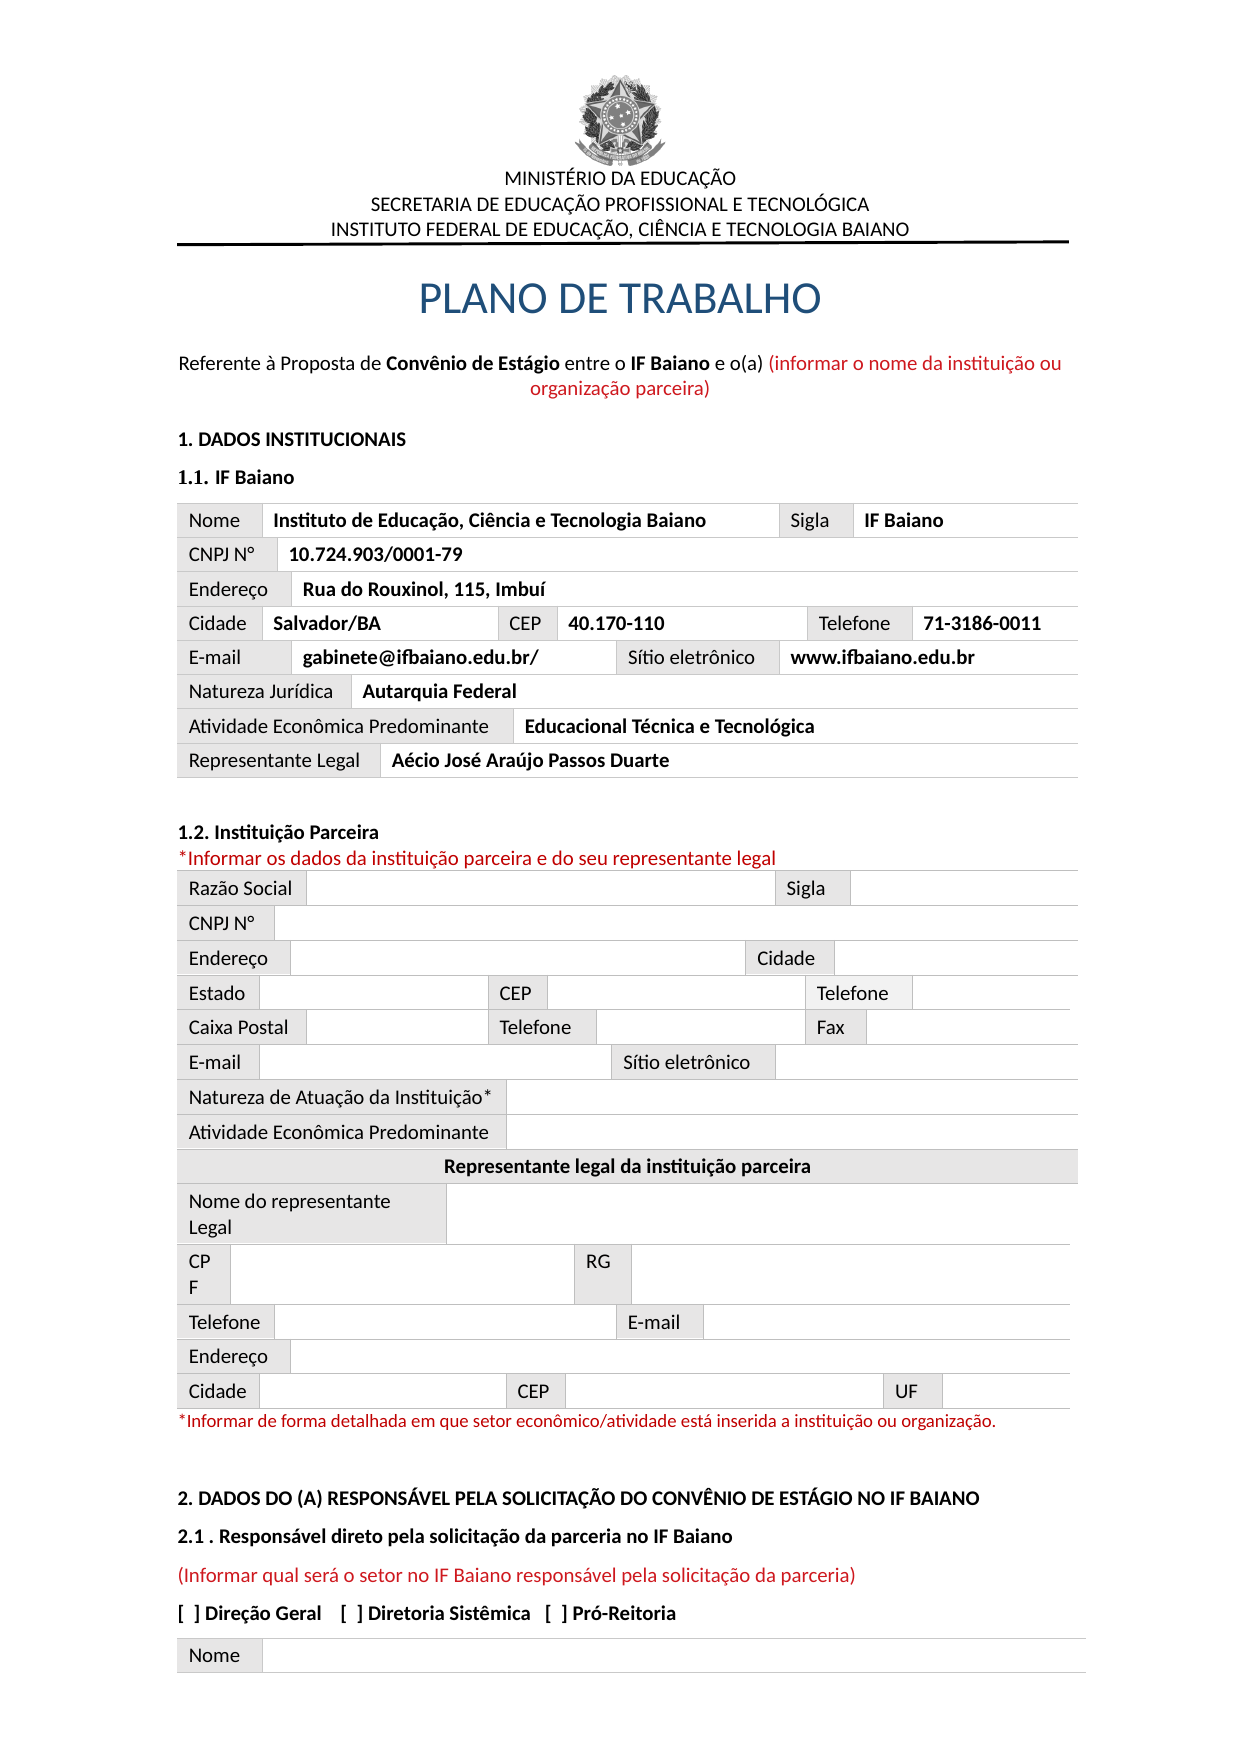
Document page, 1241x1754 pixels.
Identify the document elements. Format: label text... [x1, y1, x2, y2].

table_cell [507, 1080, 1078, 1114]
table_cell Cidade [177, 1374, 259, 1408]
table_cell [867, 1010, 1070, 1044]
table_cell E-mail [177, 641, 291, 674]
table_cell Salvador/BA [263, 607, 498, 640]
table_header Instituto de Educação, Ciência e Tecnologia Baiano [263, 504, 779, 537]
table_cell RG [575, 1245, 631, 1304]
text [ ] Direção Geral [ ] Diretoria Sistêmica [ ] Pró-Reitoria [177, 1600, 1063, 1625]
table_header Sigla [776, 871, 850, 905]
table_cell Natureza Jurídica [177, 675, 351, 708]
table_cell [1070, 1244, 1078, 1304]
table_cell Fax [806, 1010, 866, 1044]
table_cell 10.724.903/0001-79 [278, 538, 1078, 571]
table_cell [835, 941, 1078, 974]
table_cell [704, 1305, 1070, 1338]
table_header IF Baiano [854, 504, 1078, 537]
table_cell gabinete@ifbaiano.edu.br/ [292, 641, 616, 674]
table_cell [943, 1374, 1070, 1408]
table_cell Atividade Econômica Predominante [177, 1115, 506, 1148]
table_cell [632, 1245, 1070, 1304]
table_cell Cidade [177, 607, 262, 640]
table_cell Nome do representante Legal [177, 1184, 446, 1243]
table_cell Telefone [177, 1305, 274, 1338]
table_cell CEP [489, 976, 547, 1009]
table_cell [260, 976, 488, 1009]
table_cell Telefone [806, 976, 912, 1009]
table_cell [1070, 1304, 1078, 1338]
text 1.2. Instituição Parceira [177, 819, 1063, 845]
table_cell [291, 941, 745, 974]
table_cell [1070, 1115, 1078, 1148]
table_cell [291, 1340, 1070, 1373]
table_cell [260, 1045, 611, 1079]
table_cell 40.170-110 [558, 607, 807, 640]
table_cell [275, 906, 1078, 940]
table_cell Rua do Rouxinol, 115, Imbuí [292, 572, 1078, 606]
table_cell [776, 1045, 1078, 1079]
table_cell CNPJ N° [177, 906, 274, 940]
table_cell [275, 1305, 616, 1338]
table_cell CEP [499, 607, 557, 640]
table_cell [231, 1245, 574, 1304]
table_header Nome [177, 504, 262, 537]
table_cell E-mail [177, 1045, 259, 1079]
table_cell Representante Legal [177, 744, 380, 777]
list IF Baiano [177, 464, 1063, 490]
table_header [851, 871, 1078, 905]
table_header Razão Social [177, 871, 306, 905]
table_cell Sítio eletrônico [617, 641, 779, 674]
table_cell [913, 976, 1070, 1009]
table_cell Endereço [177, 1340, 290, 1373]
table_header Sigla [780, 504, 853, 537]
table_cell www.ifbaiano.edu.br [780, 641, 1078, 674]
table_cell UF [884, 1374, 942, 1408]
table_cell CEP [507, 1374, 565, 1408]
table_header [263, 1639, 1086, 1672]
table_cell [1070, 1339, 1078, 1373]
text 1. DADOS INSTITUCIONAIS [177, 426, 1063, 452]
table_cell Telefone [808, 607, 912, 640]
table_cell [1070, 1184, 1078, 1243]
table_cell Caixa Postal [177, 1010, 306, 1044]
text 2.1 . Responsável direto pela solicitação da parceria no IF Baiano [177, 1524, 1063, 1549]
text PLANO DE TRABALHO [177, 269, 1063, 325]
table_cell [307, 1010, 488, 1044]
text *Informar os dados da instituição parceira e do seu representante legal [177, 845, 1063, 870]
table_header [307, 871, 775, 905]
table_cell Educacional Técnica e Tecnológica [514, 709, 1078, 743]
table_cell [566, 1374, 883, 1408]
table_cell Natureza de Atuação da Instituição* [177, 1080, 506, 1114]
text 2. DADOS DO (A) RESPONSÁVEL PELA SOLICITAÇÃO DO CONVÊNIO DE ESTÁGIO NO IF BAIANO [177, 1486, 1063, 1511]
table_cell Aécio José Araújo Passos Duarte [381, 744, 1078, 777]
table_cell [1070, 976, 1078, 1009]
table_cell Representante legal da instituição parceira [177, 1150, 1078, 1183]
table_cell [548, 976, 805, 1009]
table_cell Atividade Econômica Predominante [177, 709, 513, 743]
table_cell [1017, 1184, 1070, 1243]
table_cell [507, 1115, 1070, 1148]
table_cell CNPJ N° [177, 538, 277, 571]
table_cell [1070, 1009, 1078, 1044]
text Referente à Proposta de Convênio de Estágio entre o IF Baiano e o(a) (informar o nome da instituição ou organização parceira) [177, 350, 1063, 401]
table_cell [447, 1184, 1017, 1243]
table_cell Sítio eletrônico [612, 1045, 775, 1079]
table_cell [260, 1374, 506, 1408]
text (Informar qual será o setor no IF Baiano responsável pela solicitação da parceria) [177, 1562, 1063, 1587]
table_header Nome [177, 1639, 262, 1672]
table_cell Endereço [177, 941, 290, 974]
table_cell [1070, 1373, 1078, 1408]
table_cell CPF [177, 1245, 230, 1304]
table_cell Cidade [746, 941, 834, 974]
table_cell Endereço [177, 572, 291, 606]
table_cell E-mail [617, 1305, 703, 1338]
table_cell Autarquia Federal [352, 675, 1078, 708]
table_cell Estado [177, 976, 259, 1009]
table_cell 71-3186-0011 [913, 607, 1078, 640]
table_cell [597, 1010, 805, 1044]
table_cell Telefone [489, 1010, 596, 1044]
text *Informar de forma detalhada em que setor econômico/atividade está inserida a instituição ou organização. [177, 1409, 1115, 1432]
